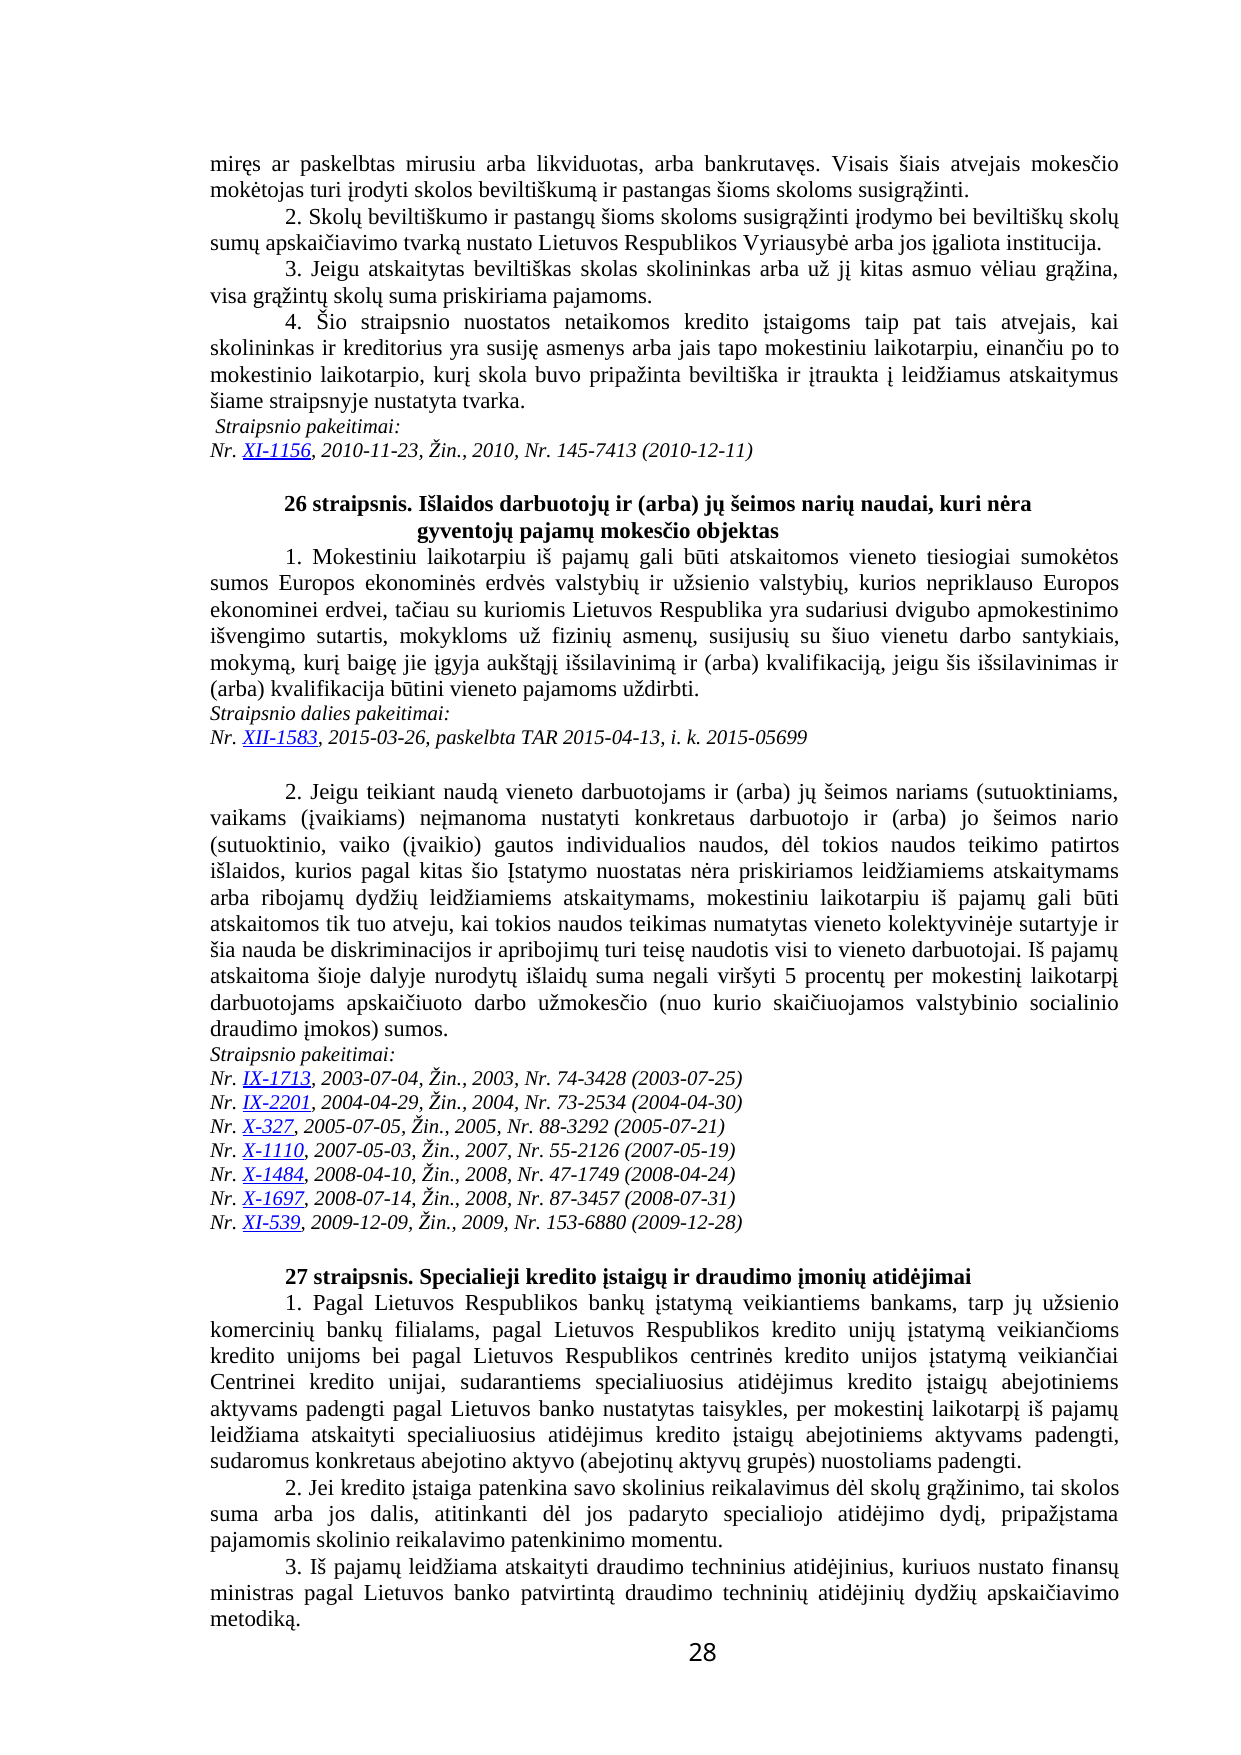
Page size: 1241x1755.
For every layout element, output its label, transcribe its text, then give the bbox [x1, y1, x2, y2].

text 27 straipsnis. Specialieji kredito įstaigų ir draudimo įmonių atidėjimai [210, 1263, 1120, 1289]
text 1. Mokestiniu laikotarpiu iš pajamų gali būti atskaitomos vieneto tiesiogiai sumokėtos sumos Europos ekonominės erdvės valstybių ir užsienio valstybių, kurios nepriklauso Europos ekonominei erdvei, tačiau su kuriomis Lietuvos Respublika yra sudariusi dvigubo apmokestinimo išvengimo sutartis, mokykloms už fizinių asmenų, susijusių su šiuo vienetu darbo santykiais, mokymą, kurį baigę jie įgyja aukštąjį išsilavinimą ir (arba) kvalifikaciją, jeigu šis išsilavinimas ir (arba) kvalifikacija būtini vieneto pajamoms uždirbti. [210, 543, 1120, 701]
text 26 straipsnis. Išlaidos darbuotojų ir (arba) jų šeimos narių naudai, kuri nėra [284, 490, 1120, 517]
text Nr. XI-539, 2009-12-09, Žin., 2009, Nr. 153-6880 (2009-12-28) [210, 1210, 1120, 1234]
text Straipsnio pakeitimai: [210, 1042, 1120, 1066]
text Straipsnio pakeitimai: [210, 413, 1120, 438]
text miręs ar paskelbtas mirusiu arba likviduotas, arba bankrutavęs. Visais šiais atvejais mokesčio mokėtojas turi įrodyti skolos beviltiškumą ir pastangas šioms skoloms susigrąžinti. [210, 150, 1120, 203]
text 3. Jeigu atskaitytas beviltiškas skolas skolininkas arba už jį kitas asmuo vėliau grąžina, visa grąžintų skolų suma priskiriama pajamoms. [210, 255, 1120, 308]
text Nr. X-327, 2005-07-05, Žin., 2005, Nr. 88-3292 (2005-07-21) [210, 1114, 1120, 1138]
text Nr. X-1110, 2007-05-03, Žin., 2007, Nr. 55-2126 (2007-05-19) [210, 1138, 1120, 1162]
text Nr. X-1697, 2008-07-14, Žin., 2008, Nr. 87-3457 (2008-07-31) [210, 1186, 1120, 1210]
text Straipsnio dalies pakeitimai: [210, 701, 1120, 725]
text 2. Jei kredito įstaiga patenkina savo skolinius reikalavimus dėl skolų grąžinimo, tai skolos suma arba jos dalis, atitinkanti dėl jos padaryto specialiojo atidėjimo dydį, pripažįstama pajamomis skolinio reikalavimo patenkinimo momentu. [210, 1474, 1120, 1553]
text gyventojų pajamų mokesčio objektas [284, 517, 1120, 543]
text Nr. XI-1156, 2010-11-23, Žin., 2010, Nr. 145-7413 (2010-12-11) [210, 438, 1120, 462]
text 4. Šio straipsnio nuostatos netaikomos kredito įstaigoms taip pat tais atvejais, kai skolininkas ir kreditorius yra susiję asmenys arba jais tapo mokestiniu laikotarpiu, einančiu po to mokestinio laikotarpio, kurį skola buvo pripažinta beviltiška ir įtraukta į leidžiamus atskaitymus šiame straipsnyje nustatyta tvarka. [210, 308, 1120, 413]
text Nr. IX-2201, 2004-04-29, Žin., 2004, Nr. 73-2534 (2004-04-30) [210, 1090, 1120, 1114]
text 2. Skolų beviltiškumo ir pastangų šioms skoloms susigrąžinti įrodymo bei beviltiškų skolų sumų apskaičiavimo tvarką nustato Lietuvos Respublikos Vyriausybė arba jos įgaliota institucija. [210, 203, 1120, 255]
text Nr. XII-1583, 2015-03-26, paskelbta TAR 2015-04-13, i. k. 2015-05699 [210, 725, 1120, 749]
text 1. Pagal Lietuvos Respublikos bankų įstatymą veikiantiems bankams, tarp jų užsienio komercinių bankų filialams, pagal Lietuvos Respublikos kredito unijų įstatymą veikiančioms kredito unijoms bei pagal Lietuvos Respublikos centrinės kredito unijos įstatymą veikiančiai Centrinei kredito unijai, sudarantiems specialiuosius atidėjimus kredito įstaigų abejotiniems aktyvams padengti pagal Lietuvos banko nustatytas taisykles, per mokestinį laikotarpį iš pajamų leidžiama atskaityti specialiuosius atidėjimus kredito įstaigų abejotiniems aktyvams padengti, sudaromus konkretaus abejotino aktyvo (abejotinų aktyvų grupės) nuostoliams padengti. [210, 1289, 1120, 1474]
text 2. Jeigu teikiant naudą vieneto darbuotojams ir (arba) jų šeimos nariams (sutuoktiniams, vaikams (įvaikiams) neįmanoma nustatyti konkretaus darbuotojo ir (arba) jo šeimos nario (sutuoktinio, vaiko (įvaikio) gautos individualios naudos, dėl tokios naudos teikimo patirtos išlaidos, kurios pagal kitas šio Įstatymo nuostatas nėra priskiriamos leidžiamiems atskaitymams arba ribojamų dydžių leidžiamiems atskaitymams, mokestiniu laikotarpiu iš pajamų gali būti atskaitomos tik tuo atveju, kai tokios naudos teikimas numatytas vieneto kolektyvinėje sutartyje ir šia nauda be diskriminacijos ir apribojimų turi teisę naudotis visi to vieneto darbuotojai. Iš pajamų atskaitoma šioje dalyje nurodytų išlaidų suma negali viršyti 5 procentų per mokestinį laikotarpį darbuotojams apskaičiuoto darbo užmokesčio (nuo kurio skaičiuojamos valstybinio socialinio draudimo įmokos) sumos. [210, 778, 1120, 1042]
text Nr. IX-1713, 2003-07-04, Žin., 2003, Nr. 74-3428 (2003-07-25) [210, 1066, 1120, 1090]
text Nr. X-1484, 2008-04-10, Žin., 2008, Nr. 47-1749 (2008-04-24) [210, 1162, 1120, 1186]
text 3. Iš pajamų leidžiama atskaityti draudimo techninius atidėjinius, kuriuos nustato finansų ministras pagal Lietuvos banko patvirtintą draudimo techninių atidėjinių dydžių apskaičiavimo metodiką. [210, 1553, 1120, 1632]
